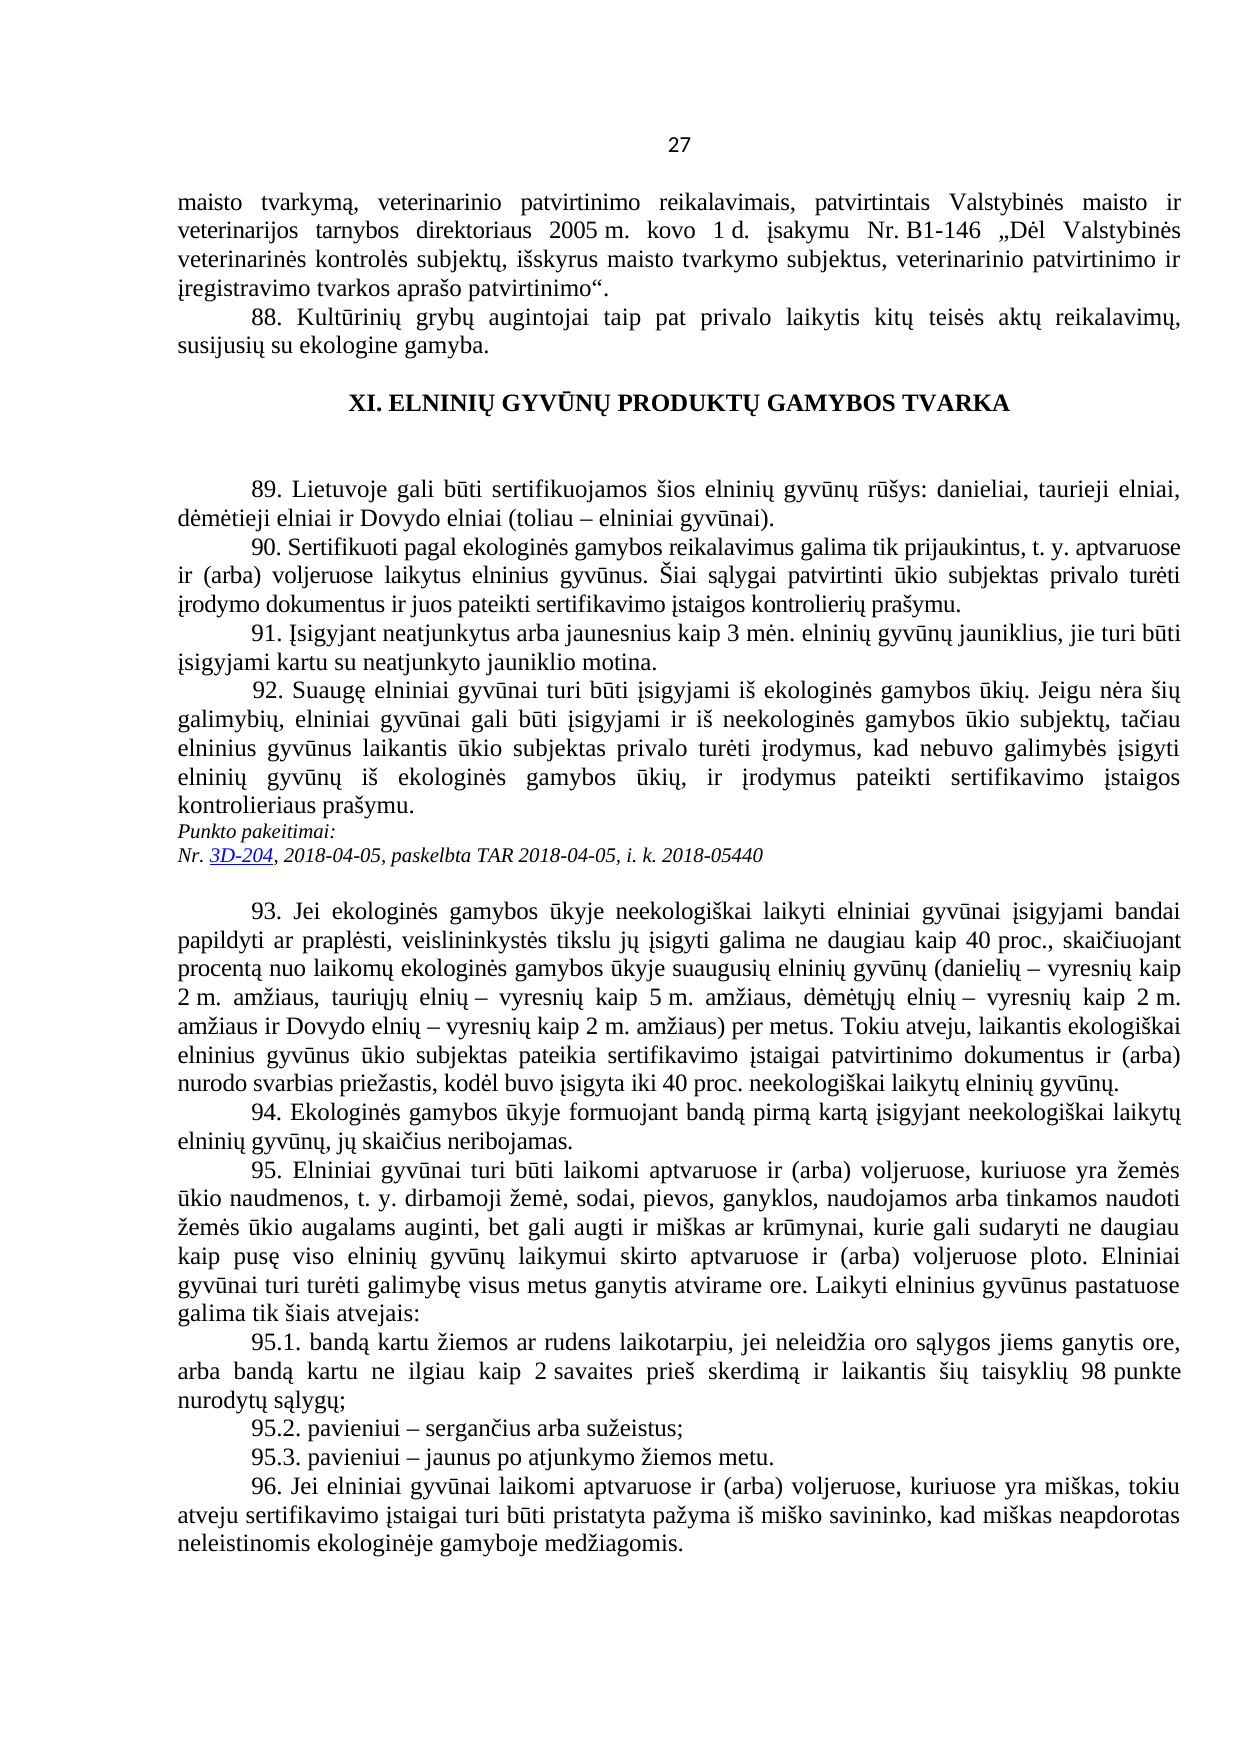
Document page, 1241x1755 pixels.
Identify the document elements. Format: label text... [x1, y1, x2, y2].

text 95.1. bandą kartu žiemos ar rudens laikotarpiu, jei neleidžia oro sąlygos jiems ganytis ore, arba bandą kartu ne ilgiau kaip 2 savaites prieš skerdimą ir laikantis šių taisyklių 98 punkte nurodytų sąlygų; [177, 1327, 1181, 1413]
text 94. Ekologinės gamybos ūkyje formuojant bandą pirmą kartą įsigyjant neekologiškai laikytų elninių gyvūnų, jų skaičius neribojamas. [177, 1097, 1181, 1155]
text 96. Jei elniniai gyvūnai laikomi aptvaruose ir (arba) voljeruose, kuriuose yra miškas, tokiu atveju sertifikavimo įstaigai turi būti pristatyta pažyma iš miško savininko, kad miškas neapdorotas neleistinomis ekologinėje gamyboje medžiagomis. [177, 1471, 1181, 1557]
text XI. ELNINIŲ GYVŪNŲ PRODUKTŲ gAMYBOS TVARKA [177, 388, 1181, 417]
text 95.3. pavieniui – jaunus po atjunkymo žiemos metu. [177, 1442, 1181, 1471]
text 88. Kultūrinių grybų augintojai taip pat privalo laikytis kitų teisės aktų reikalavimų, susijusių su ekologine gamyba. [177, 302, 1181, 359]
text 92. Suaugę elniniai gyvūnai turi būti įsigyjami iš ekologinės gamybos ūkių. Jeigu nėra šių galimybių, elniniai gyvūnai gali būti įsigyjami ir iš neekologinės gamybos ūkio subjektų, tačiau elninius gyvūnus laikantis ūkio subjektas privalo turėti įrodymus, kad nebuvo galimybės įsigyti elninių gyvūnų iš ekologinės gamybos ūkių, ir įrodymus pateikti sertifikavimo įstaigos kontrolieriaus prašymu. [177, 675, 1181, 819]
text 91. Įsigyjant neatjunkytus arba jaunesnius kaip 3 mėn. elninių gyvūnų jauniklius, jie turi būti įsigyjami kartu su neatjunkyto jauniklio motina. [177, 618, 1181, 675]
text 90. Sertifikuoti pagal ekologinės gamybos reikalavimus galima tik prijaukintus, t. y. aptvaruose ir (arba) voljeruose laikytus elninius gyvūnus. Šiai sąlygai patvirtinti ūkio subjektas privalo turėti įrodymo dokumentus ir juos pateikti sertifikavimo įstaigos kontrolierių prašymu. [177, 532, 1181, 618]
text Nr. 3D-204, 2018-04-05, paskelbta TAR 2018-04-05, i. k. 2018-05440 [177, 843, 1181, 867]
text 95. Elniniai gyvūnai turi būti laikomi aptvaruose ir (arba) voljeruose, kuriuose yra žemės ūkio naudmenos, t. y. dirbamoji žemė, sodai, pievos, ganyklos, naudojamos arba tinkamos naudoti žemės ūkio augalams auginti, bet gali augti ir miškas ar krūmynai, kurie gali sudaryti ne daugiau kaip pusę viso elninių gyvūnų laikymui skirto aptvaruose ir (arba) voljeruose ploto. Elniniai gyvūnai turi turėti galimybę visus metus ganytis atvirame ore. Laikyti elninius gyvūnus pastatuose galima tik šiais atvejais: [177, 1155, 1181, 1327]
text Punkto pakeitimai: [177, 819, 1181, 843]
text 95.2. pavieniui – sergančius arba sužeistus; [177, 1413, 1181, 1442]
text maisto tvarkymą, veterinarinio patvirtinimo reikalavimais, patvirtintais Valstybinės maisto ir veterinarijos tarnybos direktoriaus 2005 m. kovo 1 d. įsakymu Nr. B1-146 „Dėl Valstybinės veterinarinės kontrolės subjektų, išskyrus maisto tvarkymo subjektus, veterinarinio patvirtinimo ir įregistravimo tvarkos aprašo patvirtinimo“. [177, 187, 1181, 302]
text 89. Lietuvoje gali būti sertifikuojamos šios elninių gyvūnų rūšys: danieliai, taurieji elniai, dėmėtieji elniai ir Dovydo elniai (toliau – elniniai gyvūnai). [177, 474, 1181, 532]
text 93. Jei ekologinės gamybos ūkyje neekologiškai laikyti elniniai gyvūnai įsigyjami bandai papildyti ar praplėsti, veislininkystės tikslu jų įsigyti galima ne daugiau kaip 40 proc., skaičiuojant procentą nuo laikomų ekologinės gamybos ūkyje suaugusių elninių gyvūnų (danielių – vyresnių kaip 2 m. amžiaus, tauriųjų elnių – vyresnių kaip 5 m. amžiaus, dėmėtųjų elnių – vyresnių kaip 2 m. amžiaus ir Dovydo elnių – vyresnių kaip 2 m. amžiaus) per metus. Tokiu atveju, laikantis ekologiškai elninius gyvūnus ūkio subjektas pateikia sertifikavimo įstaigai patvirtinimo dokumentus ir (arba) nurodo svarbias priežastis, kodėl buvo įsigyta iki 40 proc. neekologiškai laikytų elninių gyvūnų. [177, 896, 1181, 1097]
